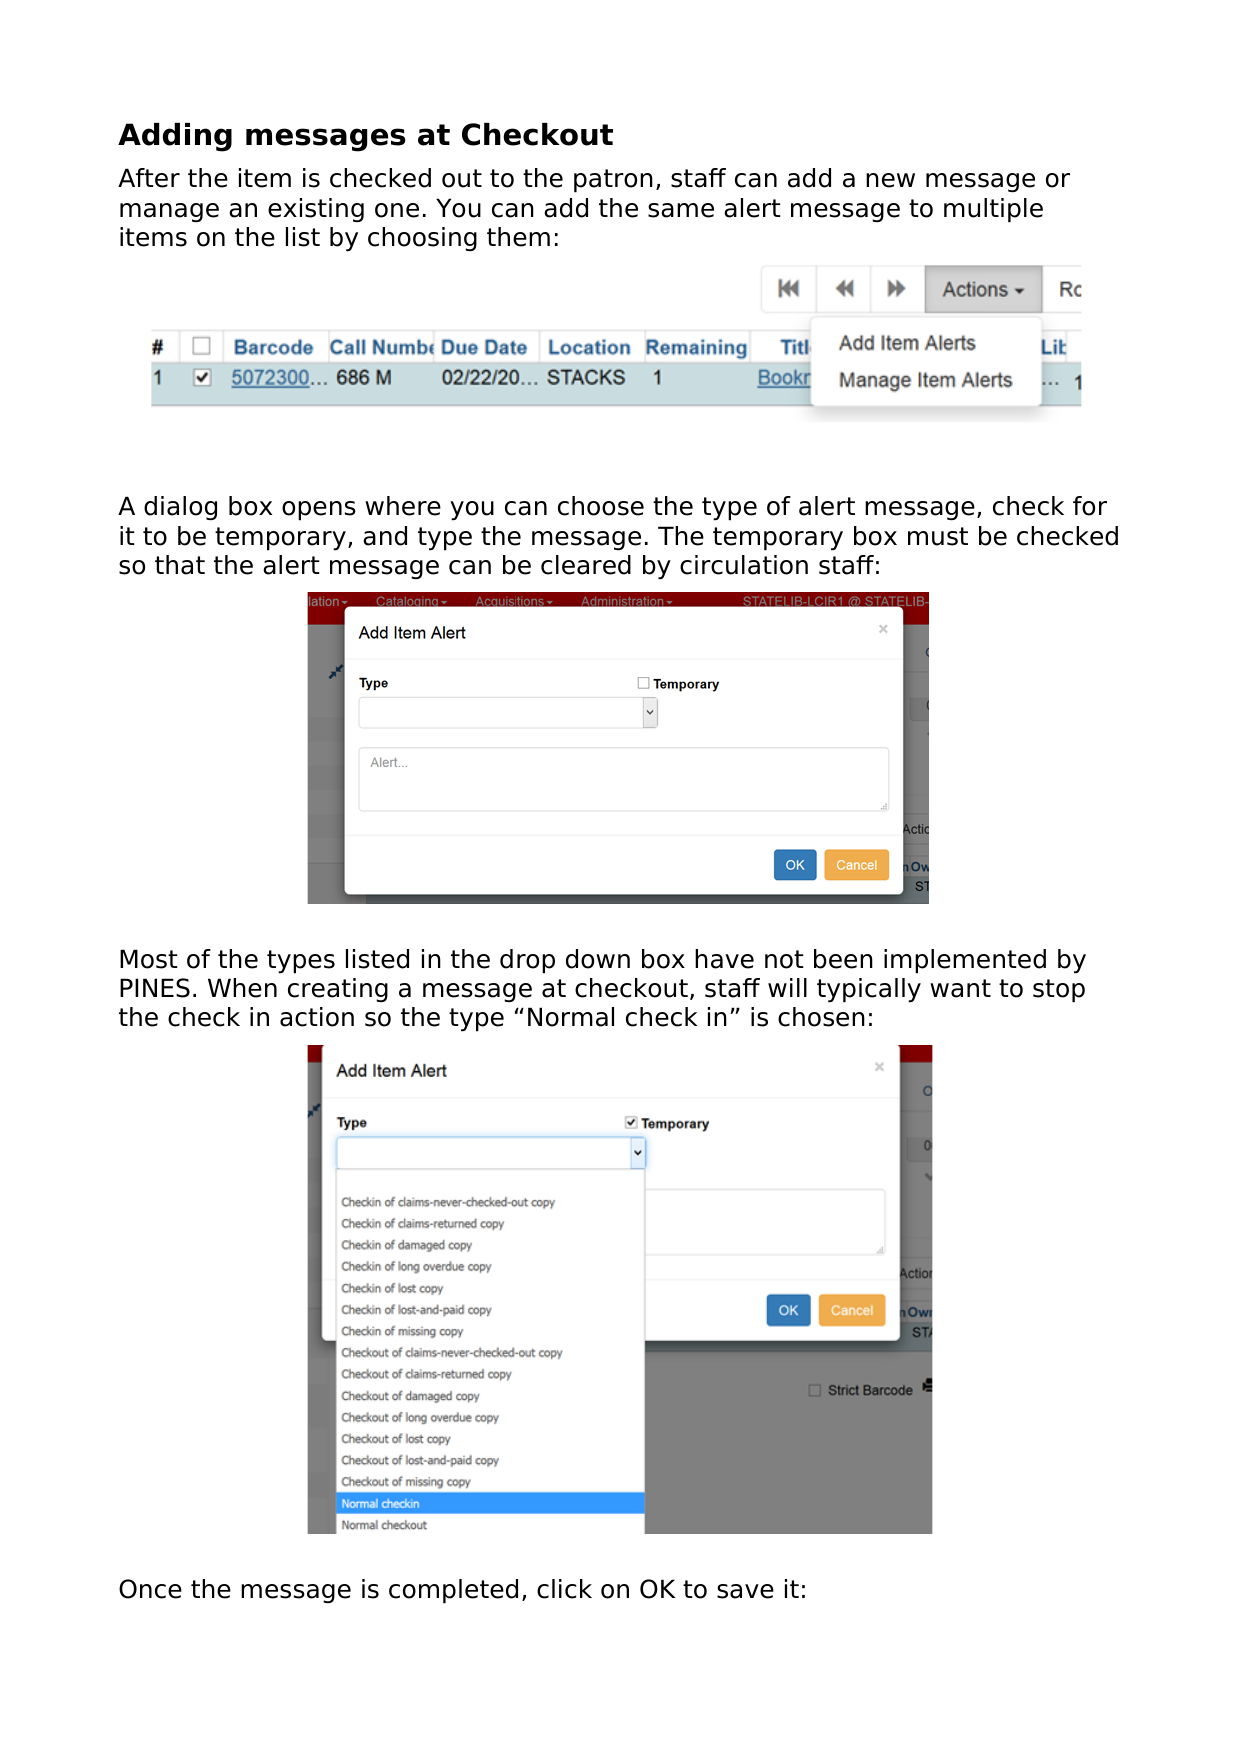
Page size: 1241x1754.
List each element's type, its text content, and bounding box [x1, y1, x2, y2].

text Once the message is completed, click on OK to save it: [118, 1576, 1122, 1605]
subtitle Adding messages at Checkout [118, 118, 1122, 152]
text Most of the types listed in the drop down box have not been implemented by PINES. When creating a message at checkout, staff will typically want to stop the check in action so the type “Normal check in” is chosen: [118, 945, 1122, 1033]
text After the item is checked out to the patron, staff can add a new message or manage an existing one. You can add the same alert message to multiple items on the list by choosing them: [118, 164, 1122, 252]
picture [307, 592, 933, 904]
picture [307, 1045, 933, 1534]
picture [151, 264, 1089, 451]
text A dialog box opens where you can choose the type of alert message, check for it to be temporary, and type the message. The temporary box must be checked so that the alert message can be cleared by circulation staff: [118, 493, 1122, 580]
